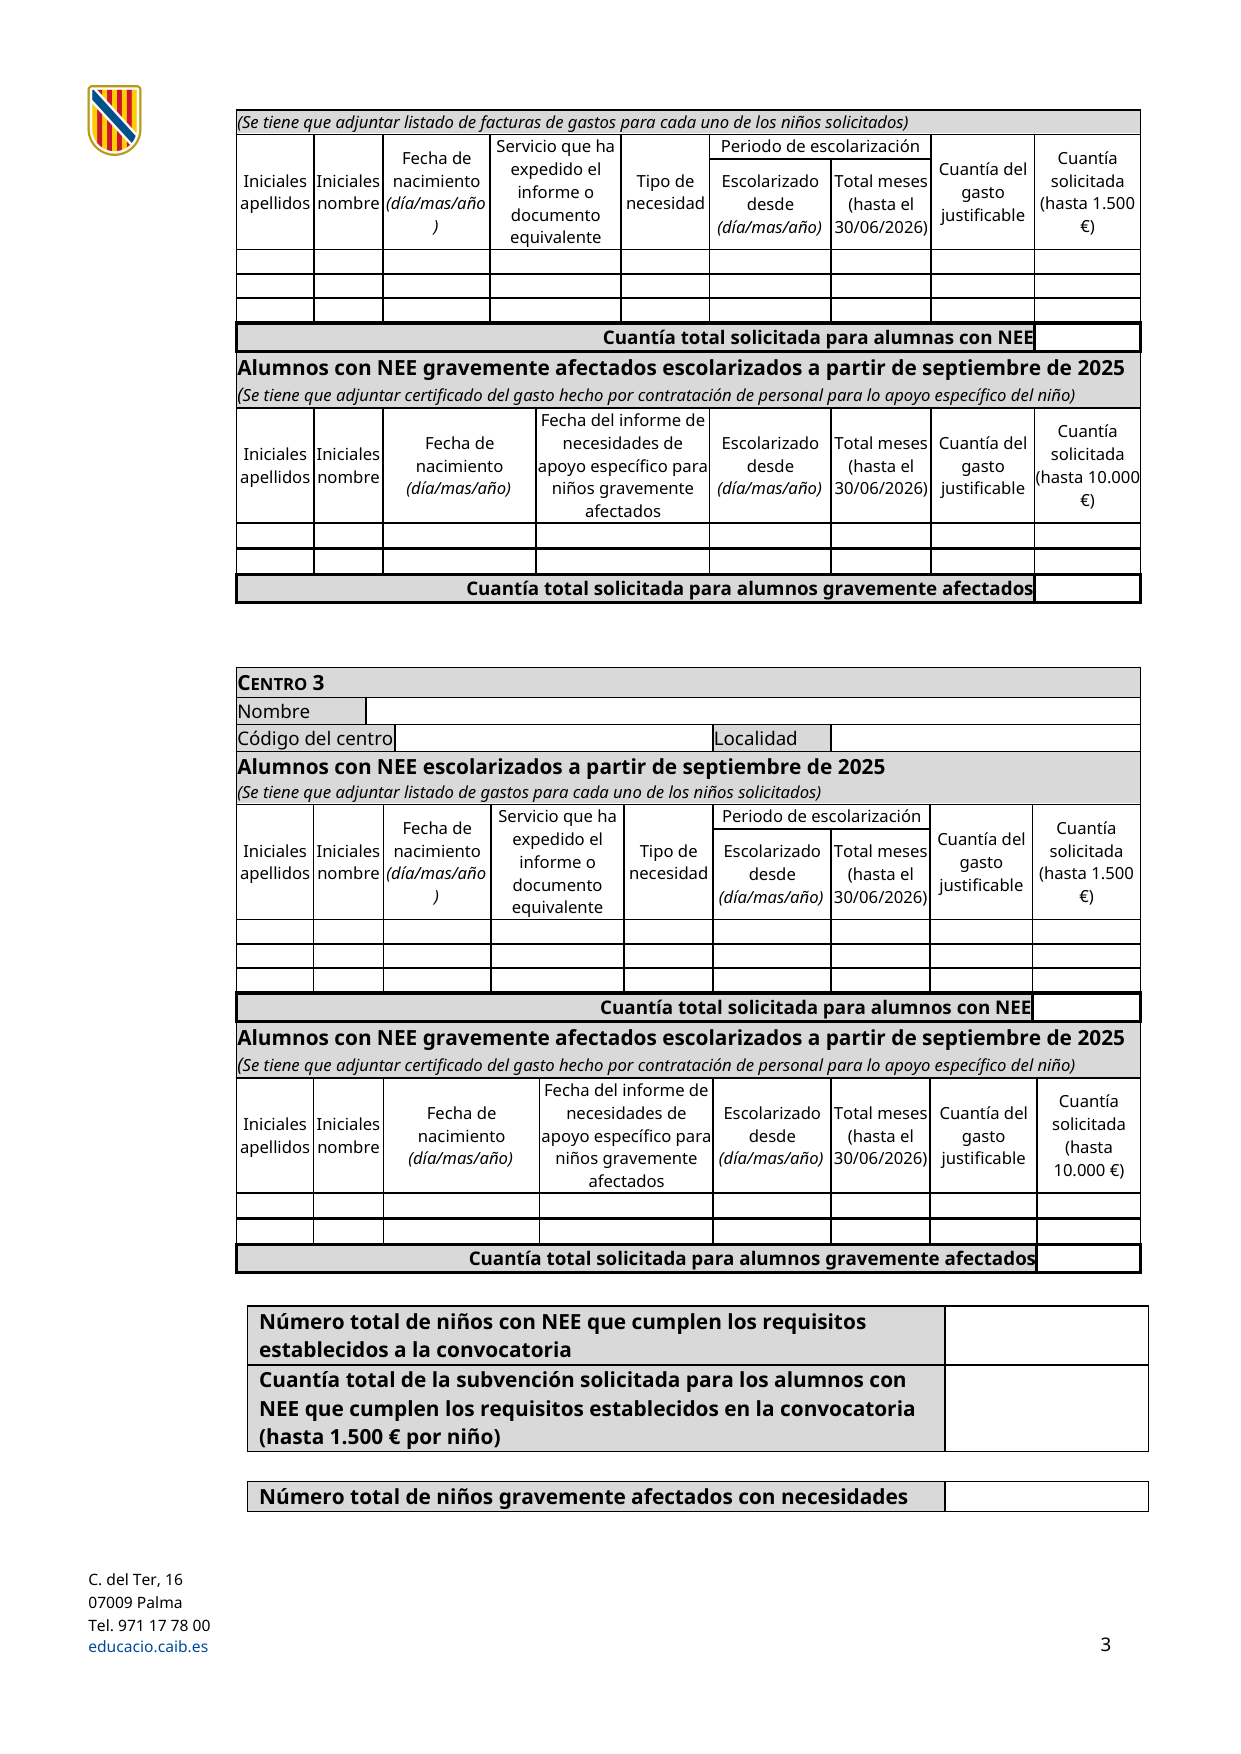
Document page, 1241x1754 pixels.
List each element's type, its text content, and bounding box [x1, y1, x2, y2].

table_cell [832, 969, 929, 991]
table_cell [832, 1194, 929, 1217]
table_cell Cuantía solicitada (hasta 10.000 €) [1038, 1079, 1140, 1192]
table_cell Fecha del informe de necesidades de apoyo específico para niños gravemente afectados [540, 1079, 712, 1192]
table_cell [932, 275, 1034, 297]
table_header Número total de niños gravemente afectados con necesidades [248, 1482, 944, 1511]
table_cell [491, 299, 620, 321]
table_cell [540, 1220, 712, 1242]
table_cell Cuantía total de la subvención solicitada para los alumnos con NEE que cumplen los requisitos establecidos en la convocatoria (hasta 1.500 € por niño) [248, 1366, 944, 1451]
table_cell [384, 969, 490, 991]
table_cell [1033, 969, 1140, 991]
table_cell [1038, 1246, 1139, 1271]
table_cell [315, 299, 382, 321]
table_cell [946, 1366, 1148, 1451]
table_cell Iniciales nombre [315, 409, 382, 522]
table_cell Tipo de necesidad [622, 135, 709, 249]
table_header [946, 1482, 1148, 1511]
table_header [946, 1307, 1148, 1364]
table_cell Alumnos con NEE escolarizados a partir de septiembre de 2025 (Se tiene que adjuntar listado de gastos para cada uno de los niños solicitados) [237, 752, 1140, 803]
table_cell [540, 1194, 712, 1217]
table_cell Cuantía total solicitada para alumnos gravemente afectados [238, 1246, 1035, 1271]
table_cell [314, 969, 383, 991]
table_cell Servicio que ha expedido el informe o documento equivalente [491, 135, 620, 249]
table_cell Total meses (hasta el 30/06/2026) [832, 409, 930, 522]
table_cell [384, 945, 490, 967]
table_cell Escolarizado desde (día/mas/año) [714, 830, 830, 919]
table_cell (Se tiene que adjuntar listado de facturas de gastos para cada uno de los niños solicitados) [237, 111, 1140, 133]
table_cell Localidad [714, 725, 830, 751]
table_cell [492, 945, 623, 967]
table_cell Servicio que ha expedido el informe o documento equivalente [492, 805, 623, 919]
table_cell Nombre [237, 698, 365, 724]
table_cell Código del centro [237, 725, 394, 751]
table_cell [714, 1194, 830, 1217]
table_cell Iniciales nombre [314, 805, 383, 919]
table_cell [931, 1220, 1036, 1242]
table_cell Cuantía total solicitada para alumnas con NEE [238, 325, 1033, 350]
table_cell [622, 250, 709, 273]
table_cell [237, 945, 313, 967]
table_cell [932, 250, 1034, 273]
table_cell [1035, 250, 1140, 273]
table_cell [931, 969, 1032, 991]
table_cell [832, 524, 930, 547]
table_header Centro 3 [237, 668, 1140, 697]
table_cell Total meses (hasta el 30/06/2026) [832, 1079, 929, 1192]
table_cell [622, 275, 709, 297]
table_cell [492, 969, 623, 991]
table_cell [384, 920, 490, 943]
table_cell Cuantía solicitada (hasta 1.500 €) [1033, 805, 1140, 919]
table_cell [1035, 299, 1140, 321]
table_cell Iniciales apellidos [237, 135, 313, 249]
table_cell [1035, 550, 1140, 572]
table_cell Periodo de escolarización [714, 805, 929, 828]
table_cell Tipo de necesidad [625, 805, 712, 919]
table_cell [1035, 524, 1140, 547]
table_cell Cuantía solicitada (hasta 10.000 €) [1035, 409, 1140, 522]
table_cell Total meses (hasta el 30/06/2026) [832, 160, 930, 249]
table_cell [625, 969, 712, 991]
table_cell [622, 299, 709, 321]
table_cell Fecha de nacimiento (día/mas/año) [384, 1079, 539, 1192]
table_cell [237, 524, 313, 547]
table_cell [384, 550, 535, 572]
table_cell Cuantía del gasto justificable [931, 1079, 1036, 1192]
table_cell [1036, 325, 1139, 350]
table_cell [315, 275, 382, 297]
table_cell [237, 275, 313, 297]
table_cell [714, 945, 830, 967]
table_cell [237, 969, 313, 991]
table_cell [832, 250, 930, 273]
table_cell [1038, 1220, 1140, 1242]
table_cell Iniciales apellidos [237, 805, 313, 919]
table_cell Cuantía solicitada (hasta 1.500 €) [1035, 135, 1140, 249]
table_cell Cuantía total solicitada para alumnos gravemente afectados [238, 576, 1033, 601]
table_cell [931, 920, 1032, 943]
table_cell [931, 1194, 1036, 1217]
table_cell [315, 250, 382, 273]
table_cell [537, 550, 709, 572]
table_cell [384, 1220, 539, 1242]
table_cell [625, 920, 712, 943]
table_cell [832, 945, 929, 967]
table_cell [832, 1220, 929, 1242]
table_cell Periodo de escolarización [710, 135, 930, 158]
table_cell [396, 725, 712, 751]
table_cell Iniciales nombre [314, 1079, 383, 1192]
table_cell [714, 1220, 830, 1242]
table_cell [832, 725, 1140, 751]
table_cell [315, 524, 382, 547]
table_cell [714, 920, 830, 943]
table_cell [237, 920, 313, 943]
table_cell [314, 945, 383, 967]
table_cell Fecha de nacimiento (día/mas/año) [384, 805, 490, 919]
table_cell [237, 299, 313, 321]
table_cell [237, 1220, 313, 1242]
table_cell Cuantía del gasto justificable [932, 135, 1034, 249]
table_cell [237, 550, 313, 572]
table_cell [314, 920, 383, 943]
table_cell Iniciales apellidos [237, 1079, 313, 1192]
table_cell [384, 250, 489, 273]
table_cell Cuantía del gasto justificable [931, 805, 1032, 919]
table_cell [315, 550, 382, 572]
table_cell [832, 550, 930, 572]
table_cell [384, 299, 489, 321]
table_cell [710, 299, 830, 321]
table_cell Alumnos con NEE gravemente afectados escolarizados a partir de septiembre de 2025 (Se tiene que adjuntar certificado del gasto hecho por contratación de personal para lo apoyo específico del niño) [237, 1023, 1140, 1077]
table_cell [237, 250, 313, 273]
table_cell [710, 524, 830, 547]
table_cell [710, 275, 830, 297]
table_cell [537, 524, 709, 547]
table_cell [1033, 920, 1140, 943]
table_cell [714, 969, 830, 991]
table_cell [384, 275, 489, 297]
table_cell [384, 1194, 539, 1217]
table_cell [384, 524, 535, 547]
table_cell [932, 550, 1034, 572]
table_cell Iniciales nombre [315, 135, 382, 249]
table_cell Total meses (hasta el 30/06/2026) [832, 830, 929, 919]
table_cell [710, 250, 830, 273]
table_cell Escolarizado desde (día/mas/año) [714, 1079, 830, 1192]
table_cell Escolarizado desde (día/mas/año) [710, 409, 830, 522]
table_header Número total de niños con NEE que cumplen los requisitos establecidos a la convocatoria [248, 1307, 944, 1364]
table_cell Fecha de nacimiento (día/mas/año) [384, 135, 489, 249]
table_cell [491, 250, 620, 273]
table_cell [932, 299, 1034, 321]
table_cell [932, 524, 1034, 547]
table_cell Cuantía del gasto justificable [932, 409, 1034, 522]
table_cell [1038, 1194, 1140, 1217]
table_cell [832, 299, 930, 321]
table_cell Cuantía total solicitada para alumnos con NEE [238, 995, 1031, 1020]
table_cell [832, 920, 929, 943]
table_cell Fecha del informe de necesidades de apoyo específico para niños gravemente afectados [537, 409, 709, 522]
table_cell [1035, 275, 1140, 297]
table_cell [931, 945, 1032, 967]
table_cell Escolarizado desde (día/mas/año) [710, 160, 830, 249]
table_cell Iniciales apellidos [237, 409, 313, 522]
table_cell [1034, 995, 1139, 1020]
table_cell Fecha de nacimiento (día/mas/año) [384, 409, 535, 522]
table_cell [237, 1194, 313, 1217]
table_cell [1036, 576, 1139, 601]
table_cell [1033, 945, 1140, 967]
table_cell [832, 275, 930, 297]
table_cell [367, 698, 1140, 724]
table_cell [491, 275, 620, 297]
table_cell [710, 550, 830, 572]
table_cell Alumnos con NEE gravemente afectados escolarizados a partir de septiembre de 2025 (Se tiene que adjuntar certificado del gasto hecho por contratación de personal para lo apoyo específico del niño) [237, 353, 1140, 407]
table_cell [314, 1220, 383, 1242]
table_cell [492, 920, 623, 943]
table_cell [625, 945, 712, 967]
table_cell [314, 1194, 383, 1217]
